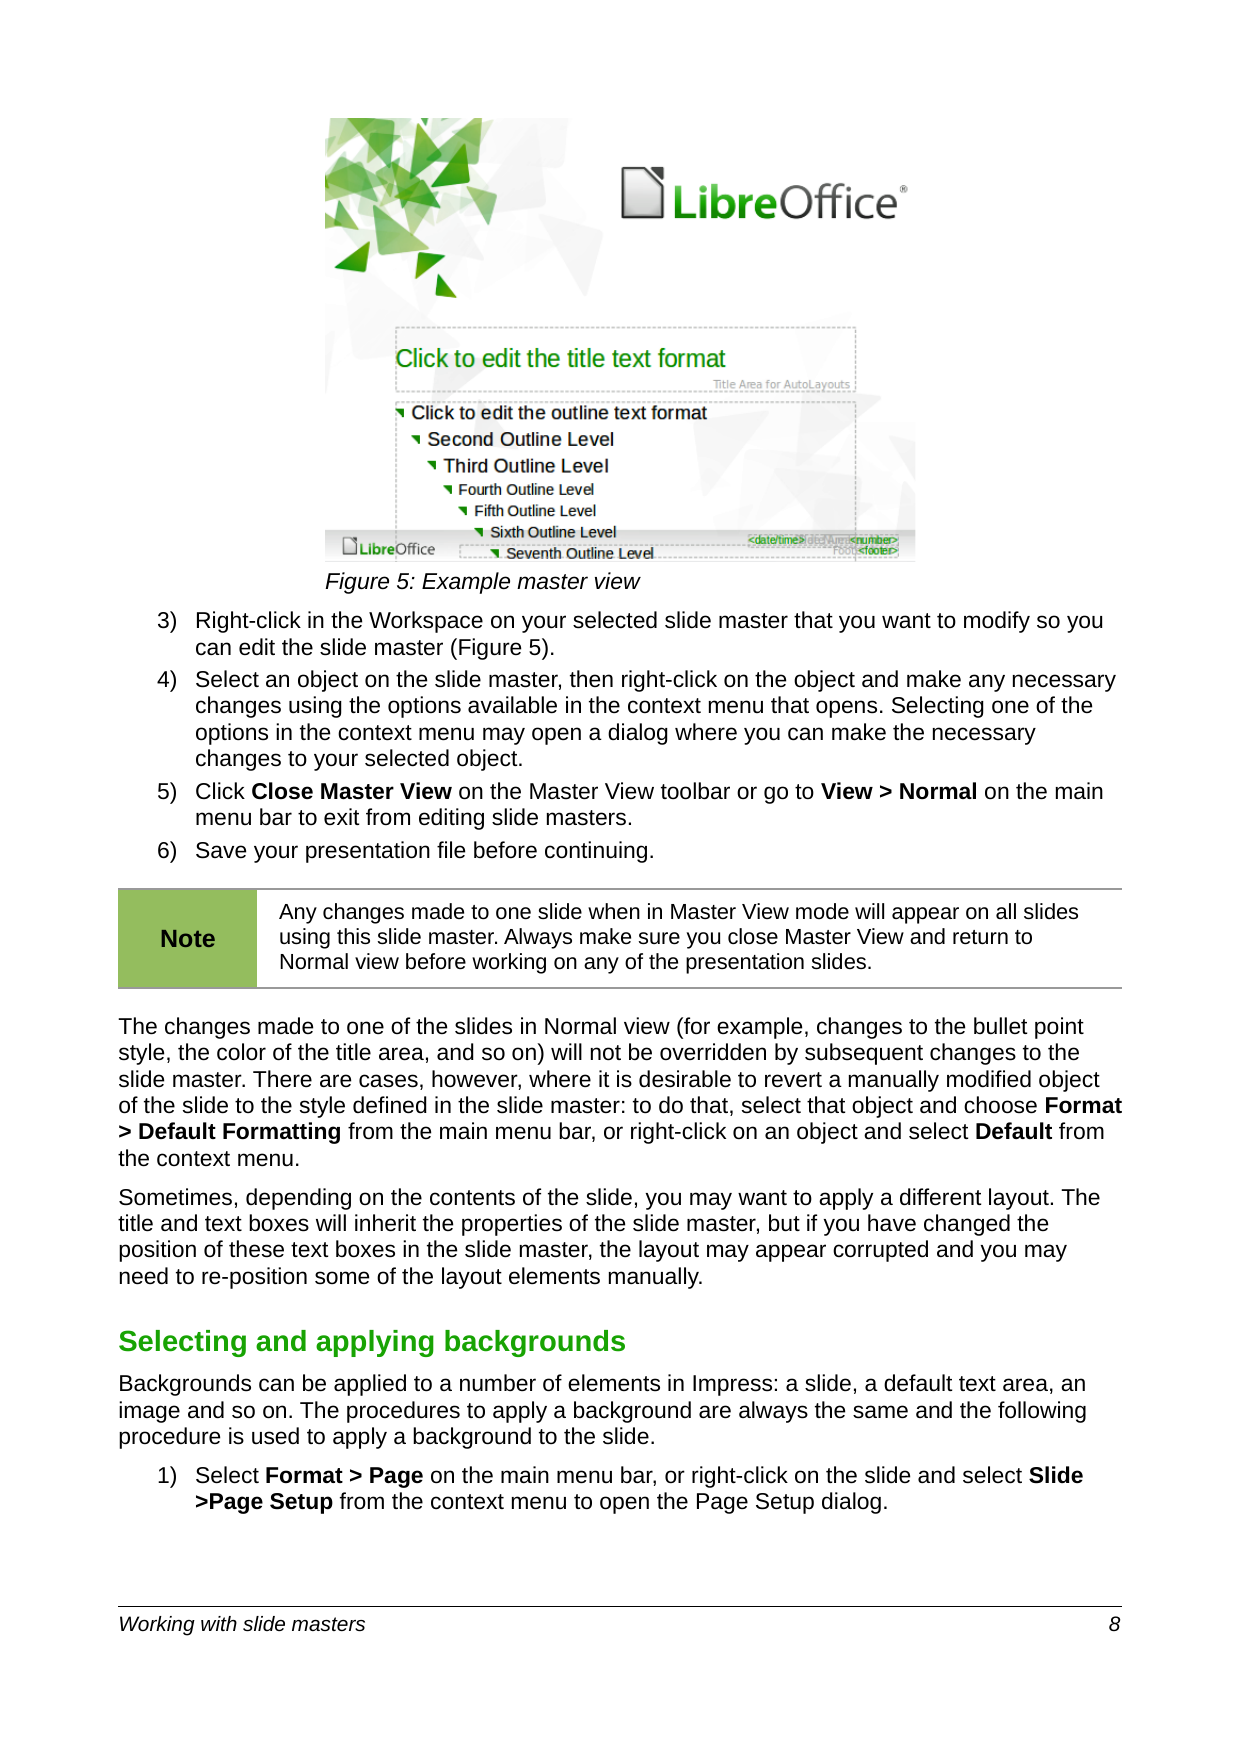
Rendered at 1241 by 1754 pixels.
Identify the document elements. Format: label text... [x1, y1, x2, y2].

table_header Any changes made to one slide when in Master View mode will appear on all slides using this slide master. Always make sure you close Master View and return to Normal view before working on any of the presentation slides. [258, 890, 1122, 987]
text Backgrounds can be applied to a number of elements in Impress: a slide, a default text area, an image and so on. The procedures to apply a background are always the same and the following procedure is used to apply a background to the slide. [118, 1370, 1122, 1449]
text Figure 5: Example master view [325, 568, 915, 594]
text Sometimes, depending on the contents of the slide, you may want to apply a different layout. The title and text boxes will inherit the properties of the slide master, but if you have changed the position of these text boxes in the slide master, the layout may appear corrupted and you may need to re-position some of the layout elements manually. [118, 1183, 1122, 1289]
list Save your presentation file before continuing. [177, 837, 1122, 863]
list Right-click in the Workspace on your selected slide master that you want to modify so you can edit the slide master (Figure 5). [177, 607, 1122, 660]
picture [325, 118, 916, 562]
list Select an object on the slide master, then right-click on the object and make any necessary changes using the options available in the context menu that opens. Selecting one of the options in the context menu may open a dialog where you can make the necessary changes to your selected object. [177, 666, 1122, 771]
text The changes made to one of the slides in Normal view (for example, changes to the bullet point style, the color of the title area, and so on) will not be overridden by subsequent changes to the slide master. There are cases, however, where it is desirable to revert a manually modified object of the slide to the style defined in the slide master: to do that, select that object and choose Format > Default Formatting from the main menu bar, or right-click on an object and select Default from the context menu. [118, 1013, 1122, 1171]
list Click Close Master View on the Master View toolbar or go to View > Normal on the main menu bar to exit from editing slide masters. [177, 778, 1122, 830]
table_header Note [118, 890, 257, 987]
list Select Format > Page on the main menu bar, or right-click on the slide and select Slide >Page Setup from the context menu to open the Page Setup dialog. [177, 1462, 1122, 1515]
subtitle Selecting and applying backgrounds [118, 1324, 1122, 1358]
